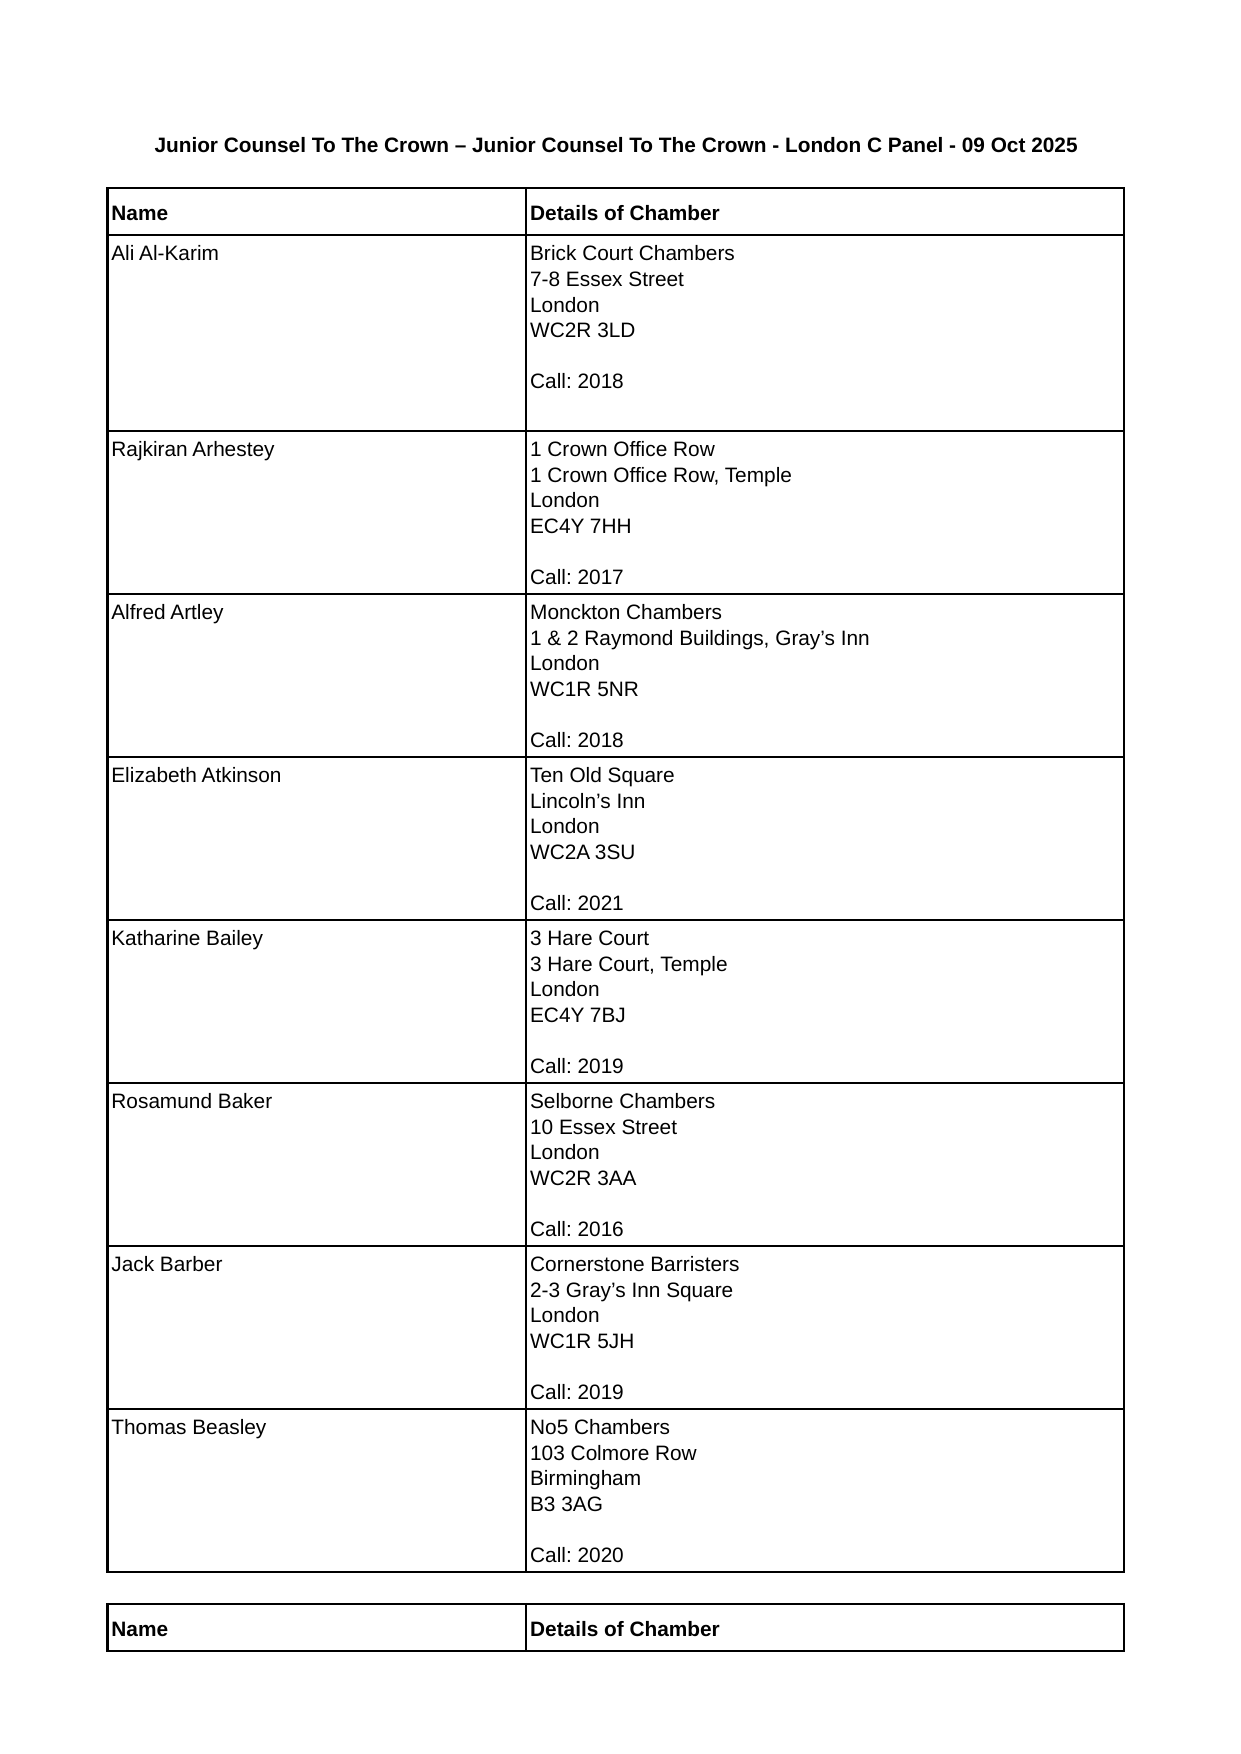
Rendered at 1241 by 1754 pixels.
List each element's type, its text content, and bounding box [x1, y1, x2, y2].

table_cell Brick Court Chambers 7-8 Essex Street London WC2R 3LD Call: 2018 [527, 236, 1123, 430]
table_cell Ten Old Square Lincoln’s Inn London WC2A 3SU Call: 2021 [527, 758, 1123, 919]
table_header Name [109, 1605, 525, 1650]
table_cell Selborne Chambers 10 Essex Street London WC2R 3AA Call: 2016 [527, 1084, 1123, 1245]
table_cell Rosamund Baker [109, 1084, 525, 1245]
table_cell 1 Crown Office Row 1 Crown Office Row, Temple London EC4Y 7HH Call: 2017 [527, 432, 1123, 593]
table_cell Katharine Bailey [109, 921, 525, 1082]
table_cell No5 Chambers 103 Colmore Row Birmingham B3 3AG Call: 2020 [527, 1410, 1123, 1571]
table_cell Alfred Artley [109, 595, 525, 756]
table_cell Rajkiran Arhestey [109, 432, 525, 593]
table_cell 3 Hare Court 3 Hare Court, Temple London EC4Y 7BJ Call: 2019 [527, 921, 1123, 1082]
table_cell Jack Barber [109, 1247, 525, 1408]
table_header Details of Chamber [527, 189, 1123, 234]
table_header Name [109, 189, 525, 234]
table_cell Elizabeth Atkinson [109, 758, 525, 919]
table_cell Monckton Chambers 1 & 2 Raymond Buildings, Gray’s Inn London WC1R 5NR Call: 2018 [527, 595, 1123, 756]
table_header Details of Chamber [527, 1605, 1123, 1650]
table_cell Thomas Beasley [109, 1410, 525, 1571]
table_cell Cornerstone Barristers 2-3 Gray’s Inn Square London WC1R 5JH Call: 2019 [527, 1247, 1123, 1408]
table_cell Ali Al-Karim [109, 236, 525, 430]
